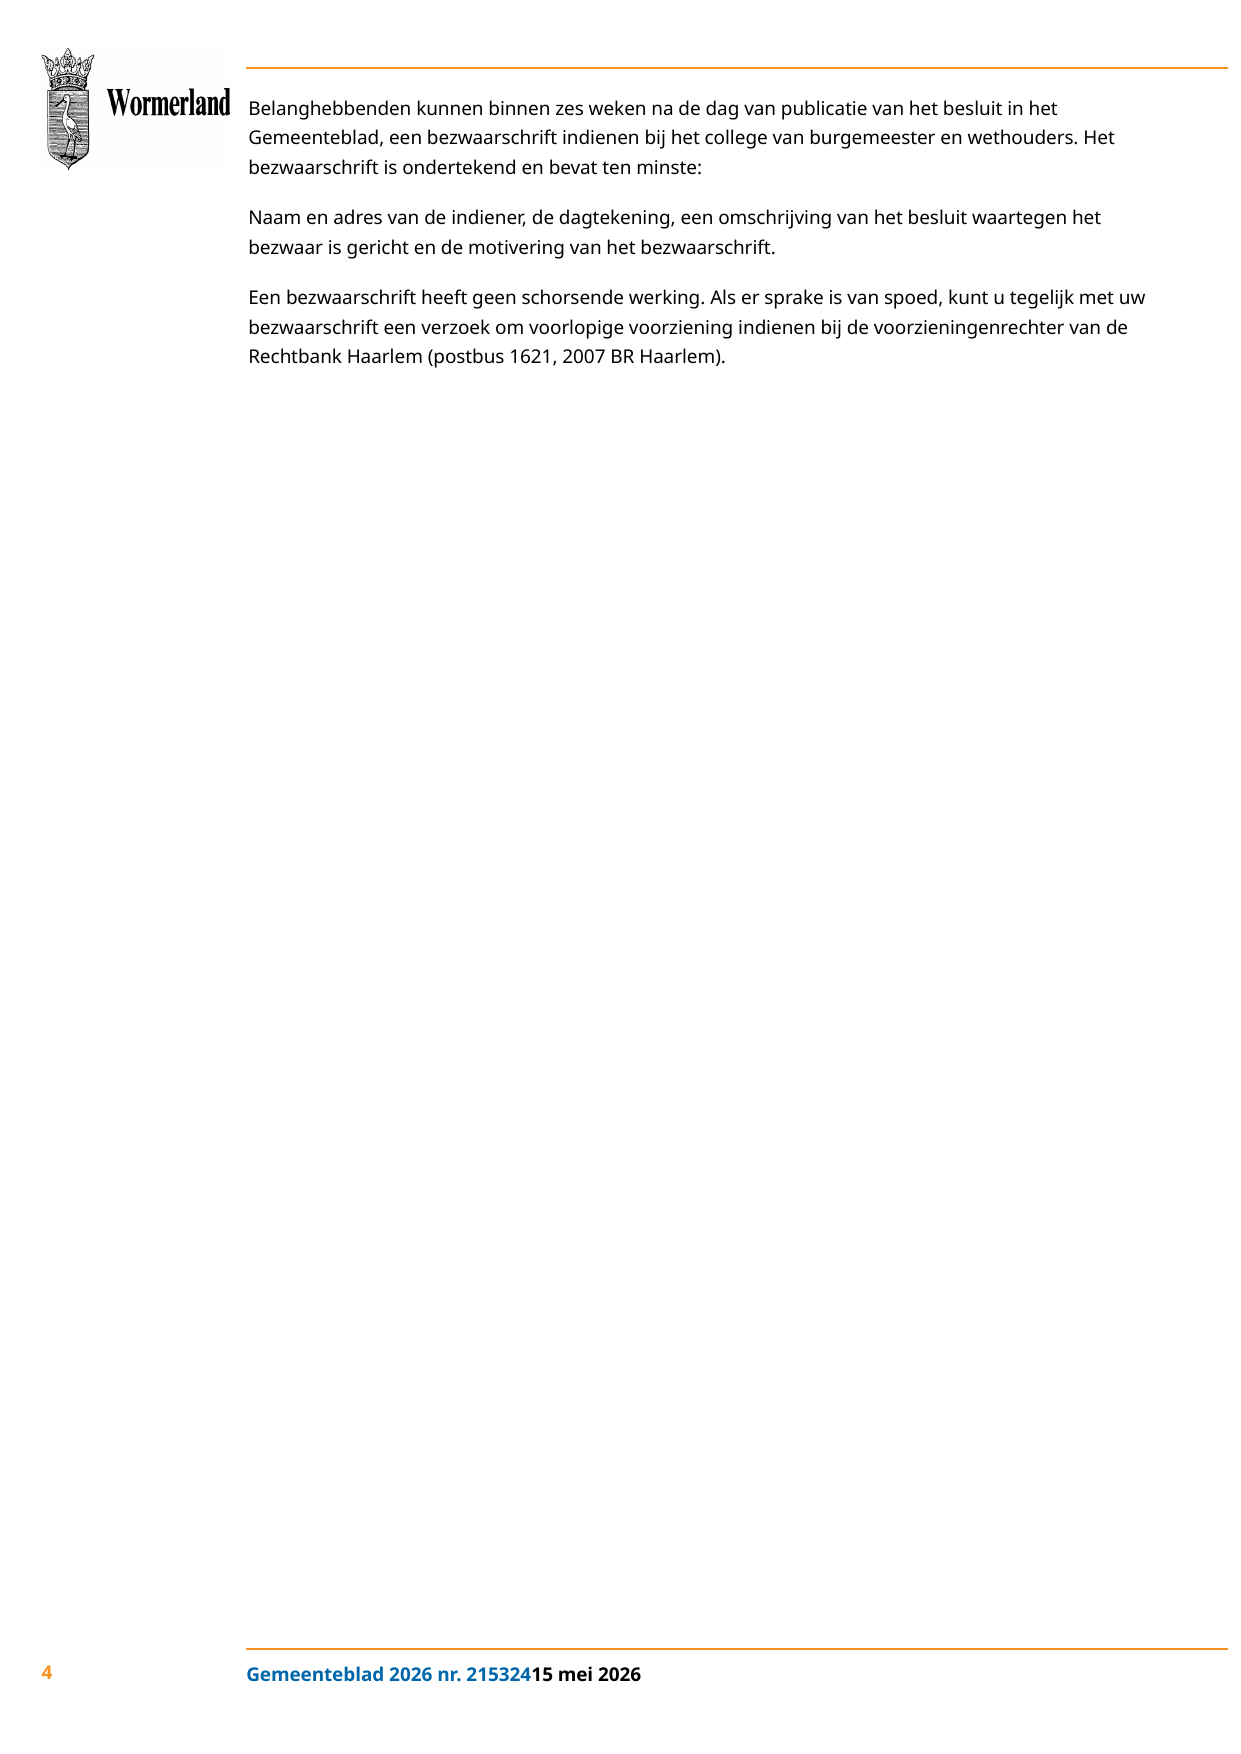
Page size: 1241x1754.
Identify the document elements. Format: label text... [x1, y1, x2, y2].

picture [41, 47, 231, 172]
text Een bezwaarschrift heeft geen schorsende werking. Als er sprake is van spoed, kunt u tegelijk met uw bezwaarschrift een verzoek om voorlopige voorziening indienen bij de voorzieningenrechter van de Rechtbank Haarlem (postbus 1621, 2007 BR Haarlem). [248, 284, 1152, 369]
text Naam en adres van de indiener, de dagtekening, een omschrijving van het besluit waartegen het bezwaar is gericht en de motivering van het bezwaarschrift. [248, 204, 1152, 260]
text Belanghebbenden kunnen binnen zes weken na de dag van publicatie van het besluit in het Gemeenteblad, een bezwaarschrift indienen bij het college van burgemeester en wethouders. Het bezwaarschrift is ondertekend en bevat ten minste: [248, 95, 1152, 180]
